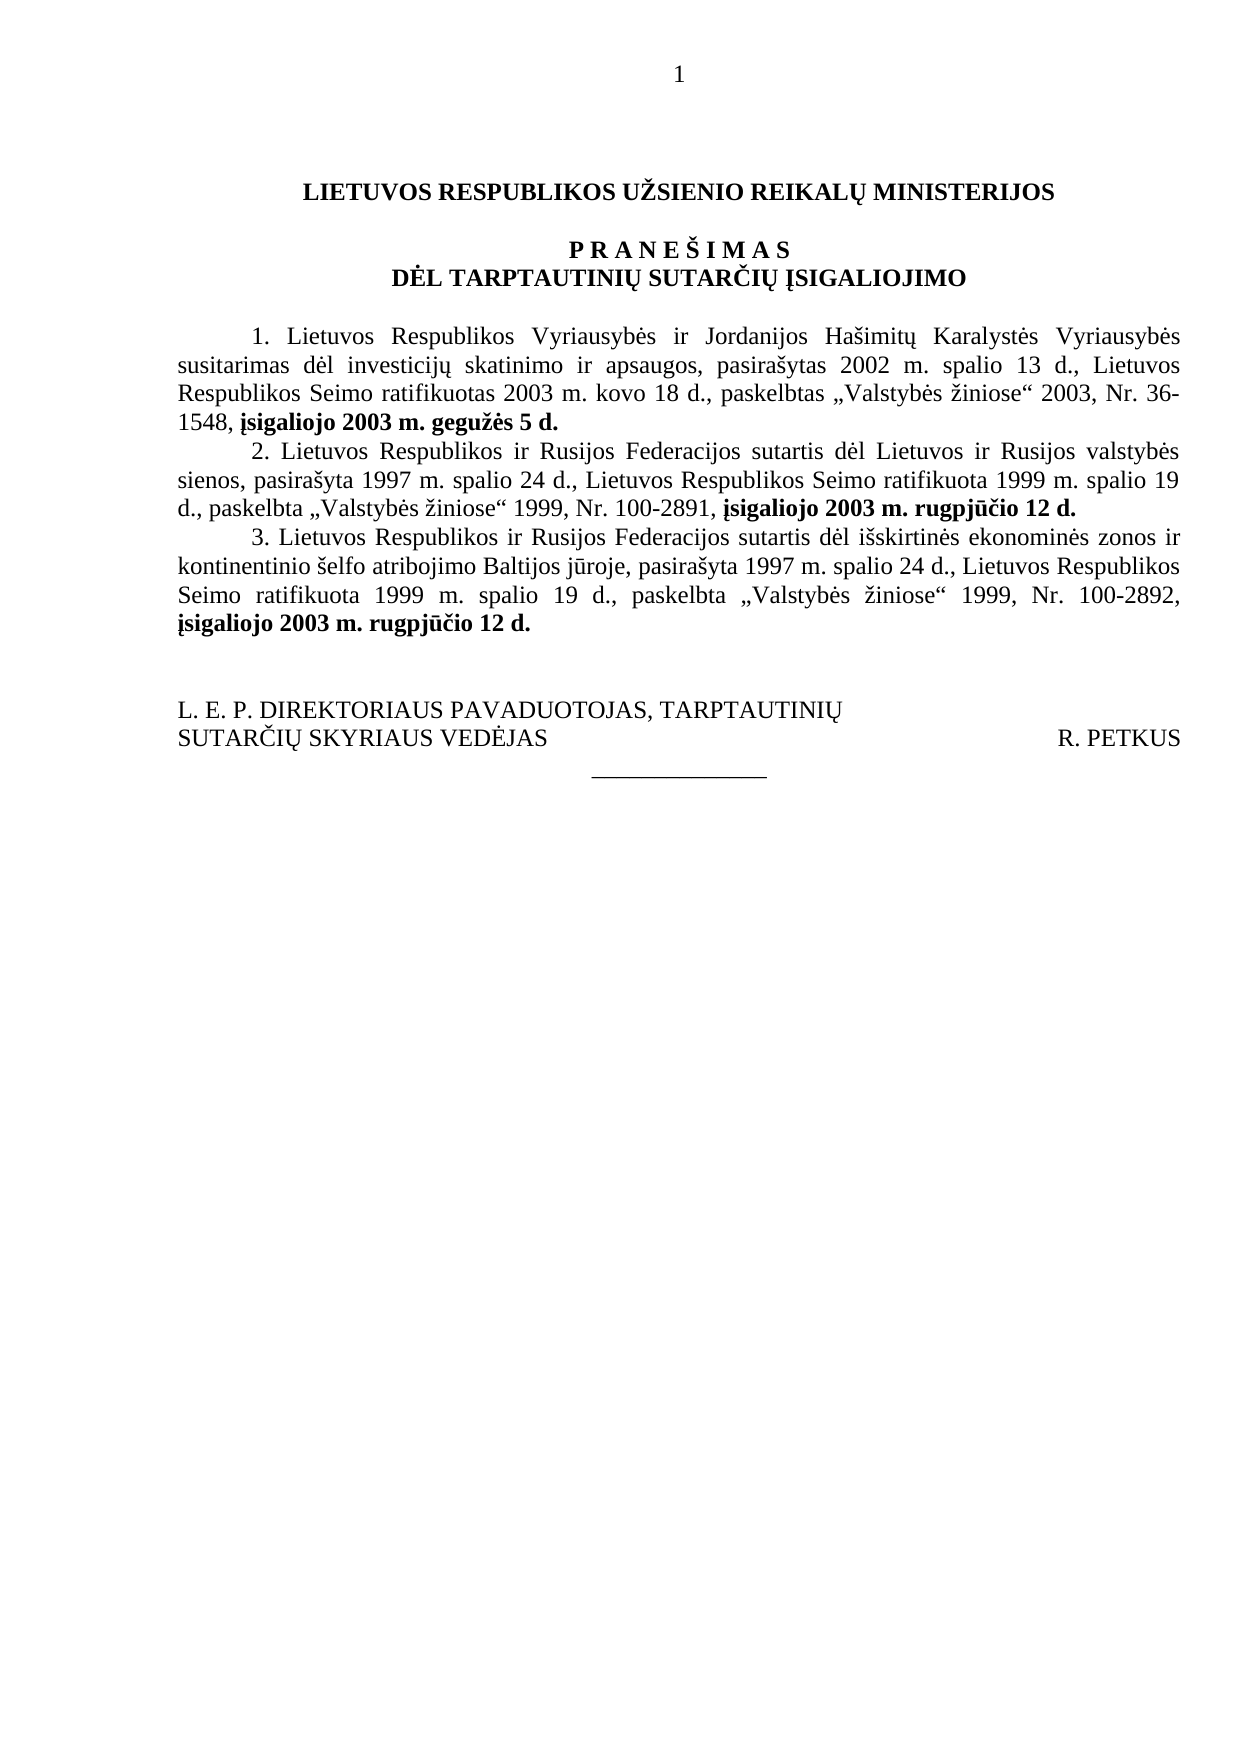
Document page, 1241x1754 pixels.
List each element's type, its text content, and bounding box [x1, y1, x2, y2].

text P R A N E Š I M A S [177, 235, 1181, 263]
text ______________ [177, 752, 1181, 781]
text SUTARČIŲ SKYRIAUS VEDĖJAS R. PETKUS [177, 723, 1181, 752]
text 1. Lietuvos Respublikos Vyriausybės ir Jordanijos Hašimitų Karalystės Vyriausybės susitarimas dėl investicijų skatinimo ir apsaugos, pasirašytas 2002 m. spalio 13 d., Lietuvos Respublikos Seimo ratifikuotas 2003 m. kovo 18 d., paskelbtas „Valstybės žiniose“ 2003, Nr. 36-1548, įsigaliojo 2003 m. gegužės 5 d. [177, 321, 1181, 436]
text LIETUVOS RESPUBLIKOS UŽSIENIO REIKALŲ MINISTERIJOS [177, 177, 1181, 206]
text L. E. P. DIREKTORIAUS PAVADUOTOJAS, TARPTAUTINIŲ [177, 695, 1181, 723]
text 3. Lietuvos Respublikos ir Rusijos Federacijos sutartis dėl išskirtinės ekonominės zonos ir kontinentinio šelfo atribojimo Baltijos jūroje, pasirašyta 1997 m. spalio 24 d., Lietuvos Respublikos Seimo ratifikuota 1999 m. spalio 19 d., paskelbta „Valstybės žiniose“ 1999, Nr. 100-2892, įsigaliojo 2003 m. rugpjūčio 12 d. [177, 522, 1181, 637]
text 2. Lietuvos Respublikos ir Rusijos Federacijos sutartis dėl Lietuvos ir Rusijos valstybės sienos, pasirašyta 1997 m. spalio 24 d., Lietuvos Respublikos Seimo ratifikuota 1999 m. spalio 19 d., paskelbta „Valstybės žiniose“ 1999, Nr. 100-2891, įsigaliojo 2003 m. rugpjūčio 12 d. [177, 436, 1181, 522]
text DĖL TARPTAUTINIŲ SUTARČIŲ ĮSIGALIOJIMO [177, 263, 1181, 292]
